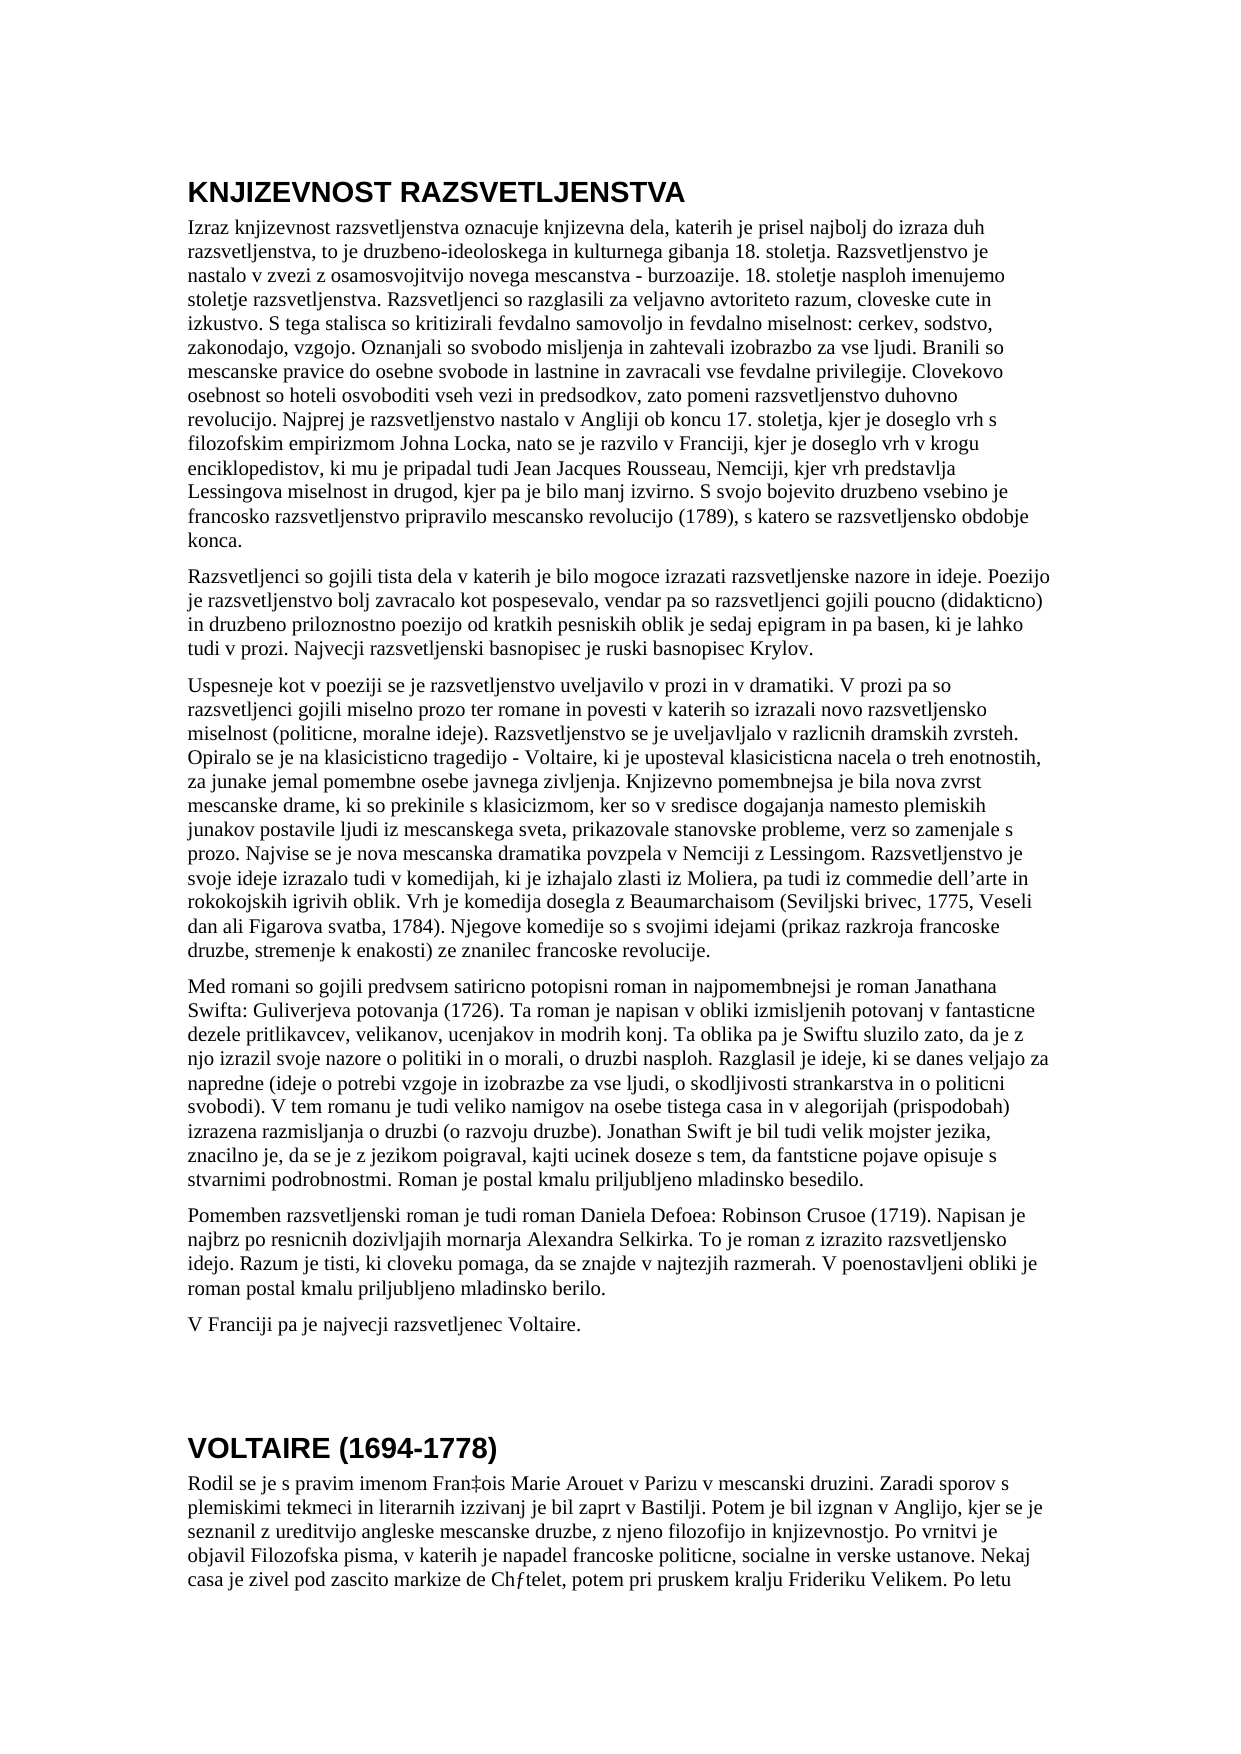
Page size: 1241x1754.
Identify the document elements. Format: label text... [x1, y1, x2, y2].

text Uspesneje kot v poeziji se je razsvetljenstvo uveljavilo v prozi in v dramatiki. V prozi pa so razsvetljenci gojili miselno prozo ter romane in povesti v katerih so izrazali novo razsvetljensko miselnost (politicne, moralne ideje). Razsvetljenstvo se je uveljavljalo v razlicnih dramskih zvrsteh. Opiralo se je na klasicisticno tragedijo - Voltaire, ki je uposteval klasicisticna nacela o treh enotnostih, za junake jemal pomembne osebe javnega zivljenja. Knjizevno pomembnejsa je bila nova zvrst mescanske drame, ki so prekinile s klasicizmom, ker so v sredisce dogajanja namesto plemiskih junakov postavile ljudi iz mescanskega sveta, prikazovale stanovske probleme, verz so zamenjale s prozo. Najvise se je nova mescanska dramatika povzpela v Nemciji z Lessingom. Razsvetljenstvo je svoje ideje izrazalo tudi v komedijah, ki je izhajalo zlasti iz Moliera, pa tudi iz commedie dell’arte in rokokojskih igrivih oblik. Vrh je komedija dosegla z Beaumarchaisom (Seviljski brivec, 1775, Veseli dan ali Figarova svatba, 1784). Njegove komedije so s svojimi idejami (prikaz razkroja francoske druzbe, stremenje k enakosti) ze znanilec francoske revolucije. [187, 673, 1053, 962]
text Izraz knjizevnost razsvetljenstva oznacuje knjizevna dela, katerih je prisel najbolj do izraza duh razsvetljenstva, to je druzbeno-ideoloskega in kulturnega gibanja 18. stoletja. Razsvetljenstvo je nastalo v zvezi z osamosvojitvijo novega mescanstva - burzoazije. 18. stoletje nasploh imenujemo stoletje razsvetljenstva. Razsvetljenci so razglasili za veljavno avtoriteto razum, cloveske cute in izkustvo. S tega stalisca so kritizirali fevdalno samovoljo in fevdalno miselnost: cerkev, sodstvo, zakonodajo, vzgojo. Oznanjali so svobodo misljenja in zahtevali izobrazbo za vse ljudi. Branili so mescanske pravice do osebne svobode in lastnine in zavracali vse fevdalne privilegije. Clovekovo osebnost so hoteli osvoboditi vseh vezi in predsodkov, zato pomeni razsvetljenstvo duhovno revolucijo. Najprej je razsvetljenstvo nastalo v Angliji ob koncu 17. stoletja, kjer je doseglo vrh s filozofskim empirizmom Johna Locka, nato se je razvilo v Franciji, kjer je doseglo vrh v krogu enciklopedistov, ki mu je pripadal tudi Jean Jacques Rousseau, Nemciji, kjer vrh predstavlja Lessingova miselnost in drugod, kjer pa je bilo manj izvirno. S svojo bojevito druzbeno vsebino je francosko razsvetljenstvo pripravilo mescansko revolucijo (1789), s katero se razsvetljensko obdobje konca. [187, 215, 1053, 552]
subtitle VOLTAIRE (1694-1778) [187, 1431, 1053, 1464]
text V Franciji pa je najvecji razsvetljenec Voltaire. [187, 1312, 1053, 1336]
text Rodil se je s pravim imenom Fran‡ois Marie Arouet v Parizu v mescanski druzini. Zaradi sporov s plemiskimi tekmeci in literarnih izzivanj je bil zaprt v Bastilji. Potem je bil izgnan v Anglijo, kjer se je seznanil z ureditvijo angleske mescanske druzbe, z njeno filozofijo in knjizevnostjo. Po vrnitvi je objavil Filozofska pisma, v katerih je napadel francoske politicne, socialne in verske ustanove. Nekaj casa je zivel pod zascito markize de Chƒtelet, potem pri pruskem kralju Frideriku Velikem. Po letu [187, 1471, 1053, 1591]
text Pomemben razsvetljenski roman je tudi roman Daniela Defoea: Robinson Crusoe (1719). Napisan je najbrz po resnicnih dozivljajih mornarja Alexandra Selkirka. To je roman z izrazito razsvetljensko idejo. Razum je tisti, ki cloveku pomaga, da se znajde v najtezjih razmerah. V poenostavljeni obliki je roman postal kmalu priljubljeno mladinsko berilo. [187, 1203, 1053, 1299]
text Med romani so gojili predvsem satiricno potopisni roman in najpomembnejsi je roman Janathana Swifta: Guliverjeva potovanja (1726). Ta roman je napisan v obliki izmisljenih potovanj v fantasticne dezele pritlikavcev, velikanov, ucenjakov in modrih konj. Ta oblika pa je Swiftu sluzilo zato, da je z njo izrazil svoje nazore o politiki in o morali, o druzbi nasploh. Razglasil je ideje, ki se danes veljajo za napredne (ideje o potrebi vzgoje in izobrazbe za vse ljudi, o skodljivosti strankarstva in o politicni svobodi). V tem romanu je tudi veliko namigov na osebe tistega casa in v alegorijah (prispodobah) izrazena razmisljanja o druzbi (o razvoju druzbe). Jonathan Swift je bil tudi velik mojster jezika, znacilno je, da se je z jezikom poigraval, kajti ucinek doseze s tem, da fantsticne pojave opisuje s stvarnimi podrobnostmi. Roman je postal kmalu priljubljeno mladinsko besedilo. [187, 974, 1053, 1191]
text Razsvetljenci so gojili tista dela v katerih je bilo mogoce izrazati razsvetljenske nazore in ideje. Poezijo je razsvetljenstvo bolj zavracalo kot pospesevalo, vendar pa so razsvetljenci gojili poucno (didakticno) in druzbeno priloznostno poezijo od kratkih pesniskih oblik je sedaj epigram in pa basen, ki je lahko tudi v prozi. Najvecji razsvetljenski basnopisec je ruski basnopisec Krylov. [187, 564, 1053, 660]
subtitle KNJIZEVNOST RAZSVETLJENSTVA [187, 175, 1053, 208]
